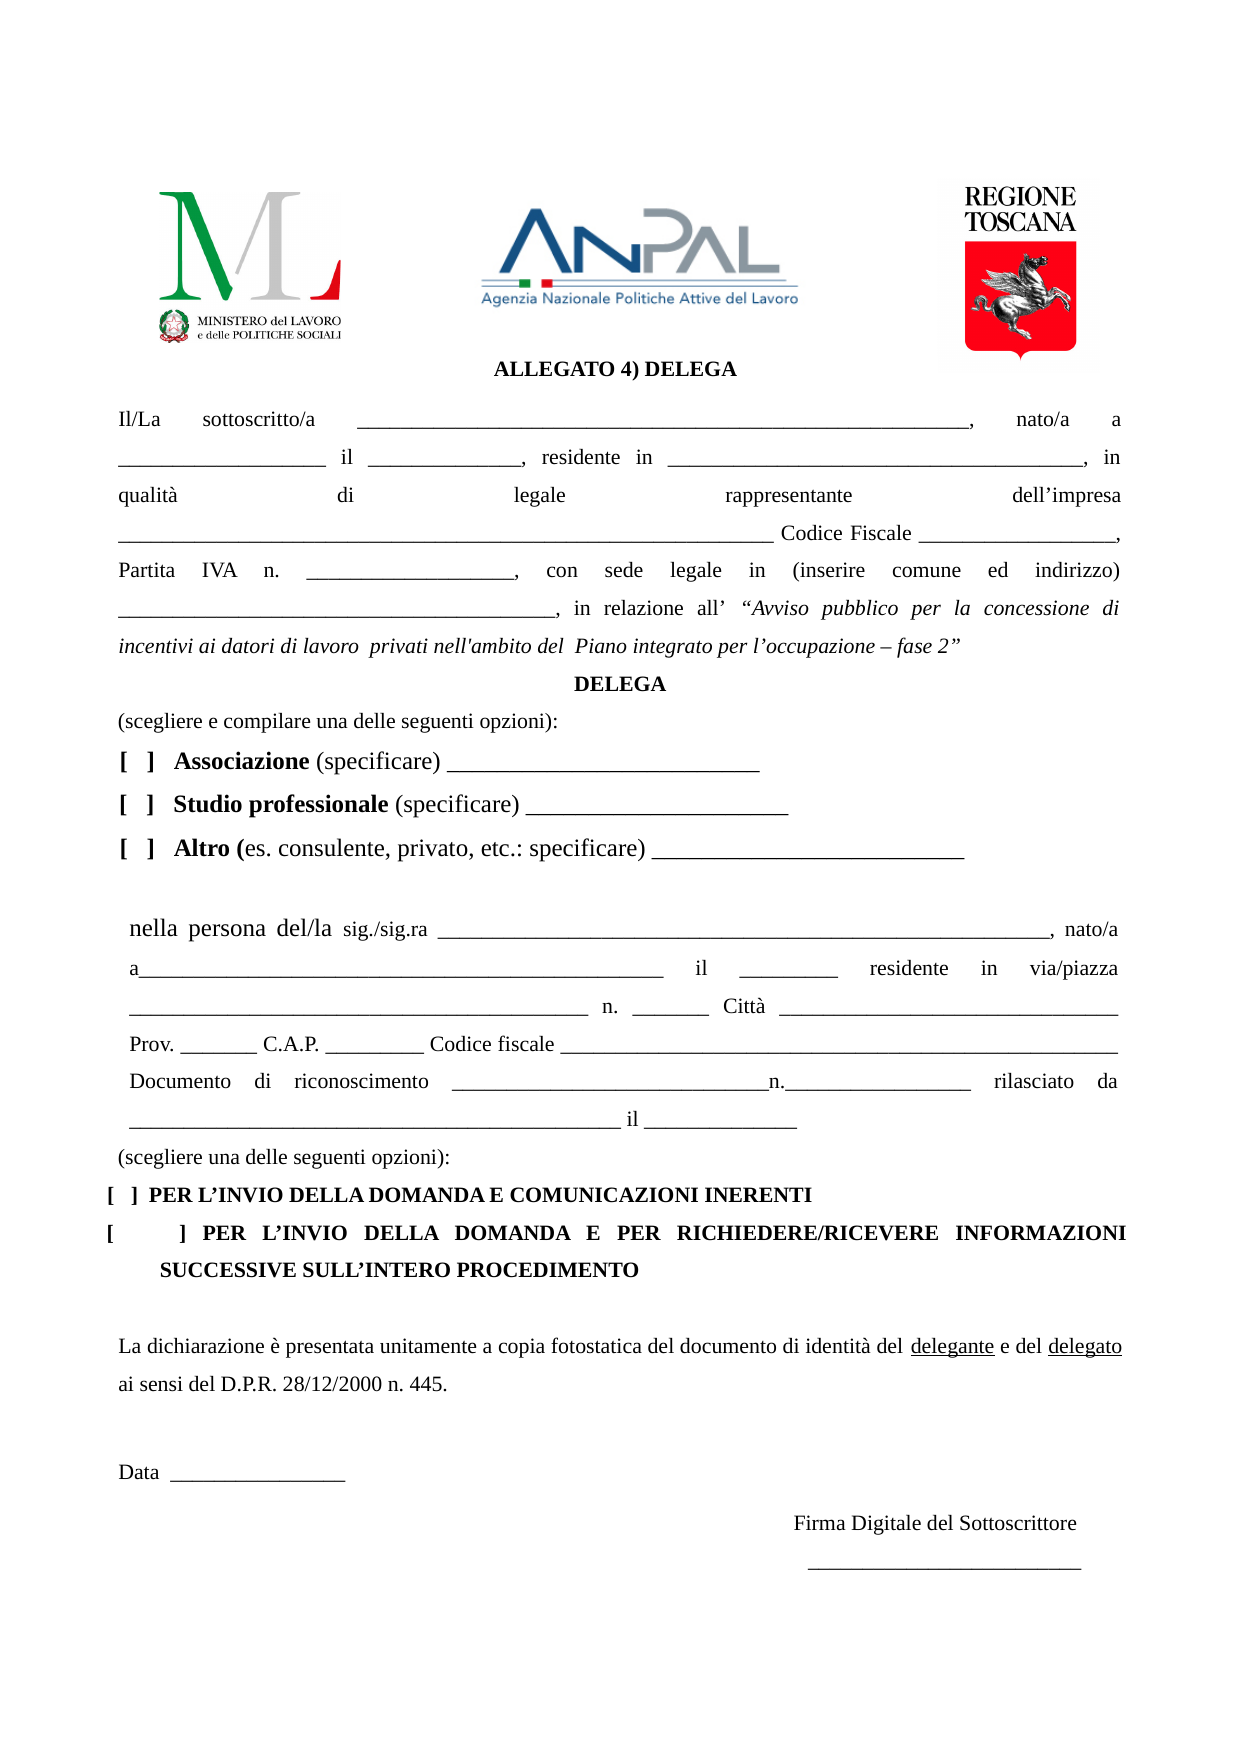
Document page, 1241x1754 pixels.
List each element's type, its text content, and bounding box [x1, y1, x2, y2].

text (scegliere una delle seguenti opzioni): [107, 1144, 1131, 1169]
table_header [382, 168, 897, 356]
text Firma Digitale del Sottoscrittore [649, 1509, 1122, 1535]
text [ ] PER L’INVIO DELLA DOMANDA E COMUNICAZIONI INERENTI [107, 1182, 1131, 1207]
text La dichiarazione è presentata unitamente a copia fotostatica del documento di identità del delegante e del delegato ai sensi del D.P.R. 28/12/2000 n. 445. [118, 1333, 1122, 1396]
text [ ] Altro (es. consulente, privato, etc.: specificare) _________________________ [107, 833, 1131, 861]
text [ ] PER L’INVIO DELLA DOMANDA E PER RICHIEDERE/RICEVERE INFORMAZIONI SUCCESSIVE SULL’INTERO PROCEDIMENTO [106, 1219, 1128, 1283]
text (scegliere e compilare una delle seguenti opzioni): [107, 708, 1131, 734]
table_header [118, 168, 382, 356]
table_header [897, 168, 1123, 356]
text nella persona del/la sig./sig.ra ________________________________________________________, nato/a a________________________________________________ il _________ residente in via/piazza __________________________________________ n. _______ Città _______________________________ Prov. _______ C.A.P. _________ Codice fiscale ___________________________________________________ Documento di riconoscimento _____________________________n._________________ rilasciato da _____________________________________________ il ______________ [129, 913, 1119, 1131]
text [ ] Studio professionale (specificare) _____________________ [106, 789, 1128, 818]
text DELEGA [118, 671, 1122, 696]
text ALLEGATO 4) DELEGA [118, 356, 1122, 381]
text Il/La sottoscritto/a ________________________________________________________, nato/a a ___________________ il ______________, residente in ______________________________________, in qualità di legale rappresentante dell’impresa ____________________________________________________________ Codice Fiscale __________________, Partita IVA n. ___________________, con sede legale in (inserire comune ed indirizzo) ________________________________________, in relazione all’ “Avviso pubblico per la concessione di incentivi ai datori di lavoro privati nell'ambito del Piano integrato per l’occupazione – fase 2” [118, 406, 1122, 658]
text _________________________ [644, 1547, 1122, 1572]
text [ ] Associazione (specificare) _________________________ [107, 746, 1131, 775]
text Data ________________ [118, 1459, 1122, 1484]
